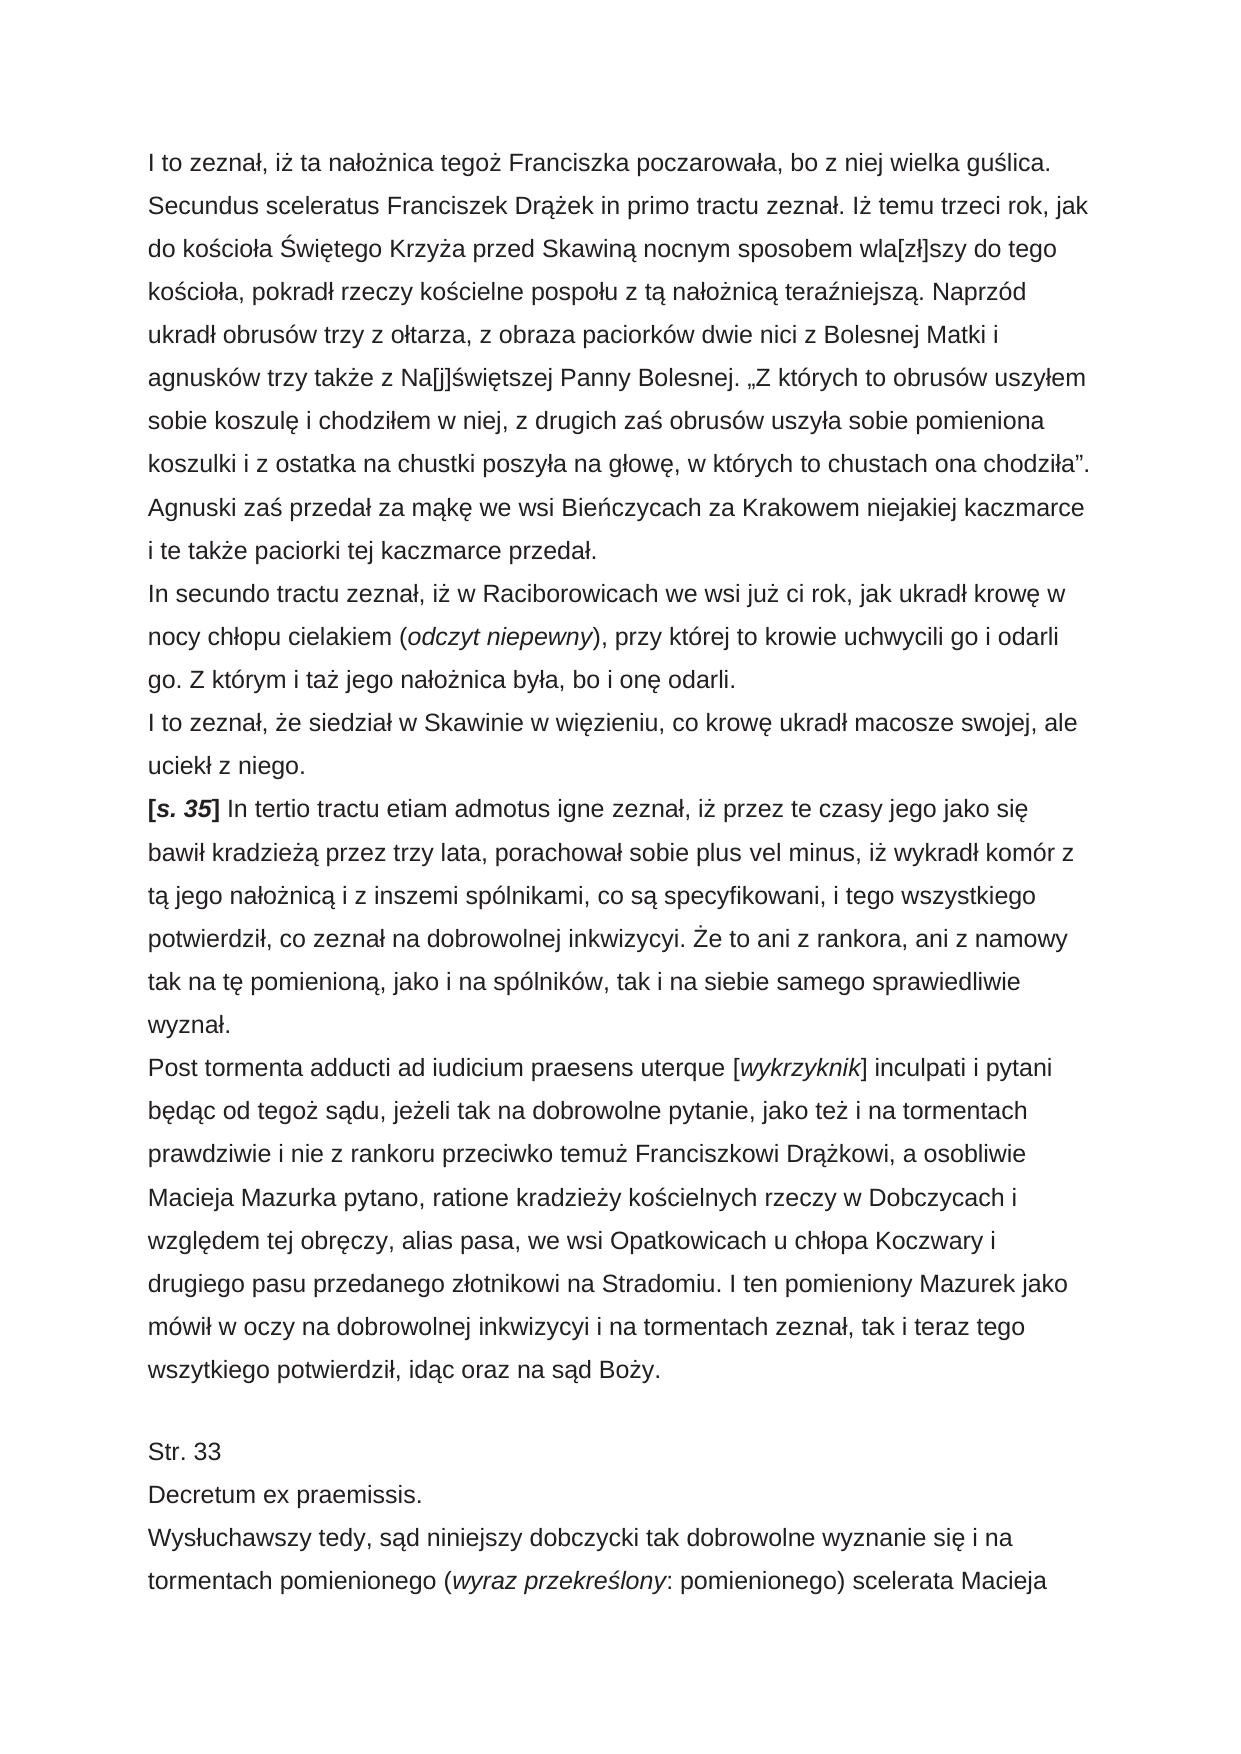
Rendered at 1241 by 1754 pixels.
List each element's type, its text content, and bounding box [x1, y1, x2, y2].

text Str. 33 [148, 1437, 1093, 1465]
text [s. 35] In tertio tractu etiam admotus igne zeznał, iż przez te czasy jego jako się bawił kradzieżą przez trzy lata, porachował sobie plus vel minus, iż wykradł komór z tą jego nałożnicą i z inszemi spólnikami, co są specyfikowani, i tego wszystkiego potwierdził, co zeznał na dobrowolnej inkwizycyi. Że to ani z rankora, ani z namowy tak na tę pomienioną, jako i na spólników, tak i na siebie samego sprawiedliwie wyznał. [148, 794, 1093, 1039]
text Wysłuchawszy tedy, sąd niniejszy dobczycki tak dobrowolne wyznanie się i na tormentach pomienionego (wyraz przekreślony: pomienionego) scelerata Macieja [148, 1523, 1093, 1595]
text I to zeznał, iż ta nałożnica tegoż Franciszka poczarowała, bo z niej wielka guślica. [148, 148, 1093, 176]
text Post tormenta adducti ad iudicium praesens uterque [wykrzyknik] inculpati i pytani będąc od tegoż sądu, jeżeli tak na dobrowolne pytanie, jako też i na tormentach prawdziwie i nie z rankoru przeciwko temuż Franciszkowi Drążkowi, a osobliwie Macieja Mazurka pytano, ratione kradzieży kościelnych rzeczy w Dobczycach i względem tej obręczy, alias pasa, we wsi Opatkowicach u chłopa Koczwary i drugiego pasu przedanego złotnikowi na Stradomiu. I ten pomieniony Mazurek jako mówił w oczy na dobrowolnej inkwizycyi i na tormentach zeznał, tak i teraz tego wszytkiego potwierdził, idąc oraz na sąd Boży. [148, 1053, 1093, 1384]
text In secundo tractu zeznał, iż w Raciborowicach we wsi już ci rok, jak ukradł krowę w nocy chłopu cielakiem (odczyt niepewny), przy której to krowie uchwycili go i odarli go. Z którym i taż jego nałożnica była, bo i onę odarli. [148, 579, 1093, 694]
text Secundus sceleratus Franciszek Drążek in primo tractu zeznał. Iż temu trzeci rok, jak do kościoła Świętego Krzyża przed Skawiną nocnym sposobem wla[zł]szy do tego kościoła, pokradł rzeczy kościelne pospołu z tą nałożnicą teraźniejszą. Naprzód ukradł obrusów trzy z ołtarza, z obraza paciorków dwie nici z Bolesnej Matki i agnusków trzy także z Na[j]świętszej Panny Bolesnej. „Z których to obrusów uszyłem sobie koszulę i chodziłem w niej, z drugich zaś obrusów uszyła sobie pomieniona koszulki i z ostatka na chustki poszyła na głowę, w których to chustach ona chodziła”. Agnuski zaś przedał za mąkę we wsi Bieńczycach za Krakowem niejakiej kaczmarce i te także paciorki tej kaczmarce przedał. [148, 191, 1093, 564]
text Decretum ex praemissis. [148, 1480, 1093, 1508]
text I to zeznał, że siedział w Skawinie w więzieniu, co krowę ukradł macosze swojej, ale uciekł z niego. [148, 708, 1093, 780]
